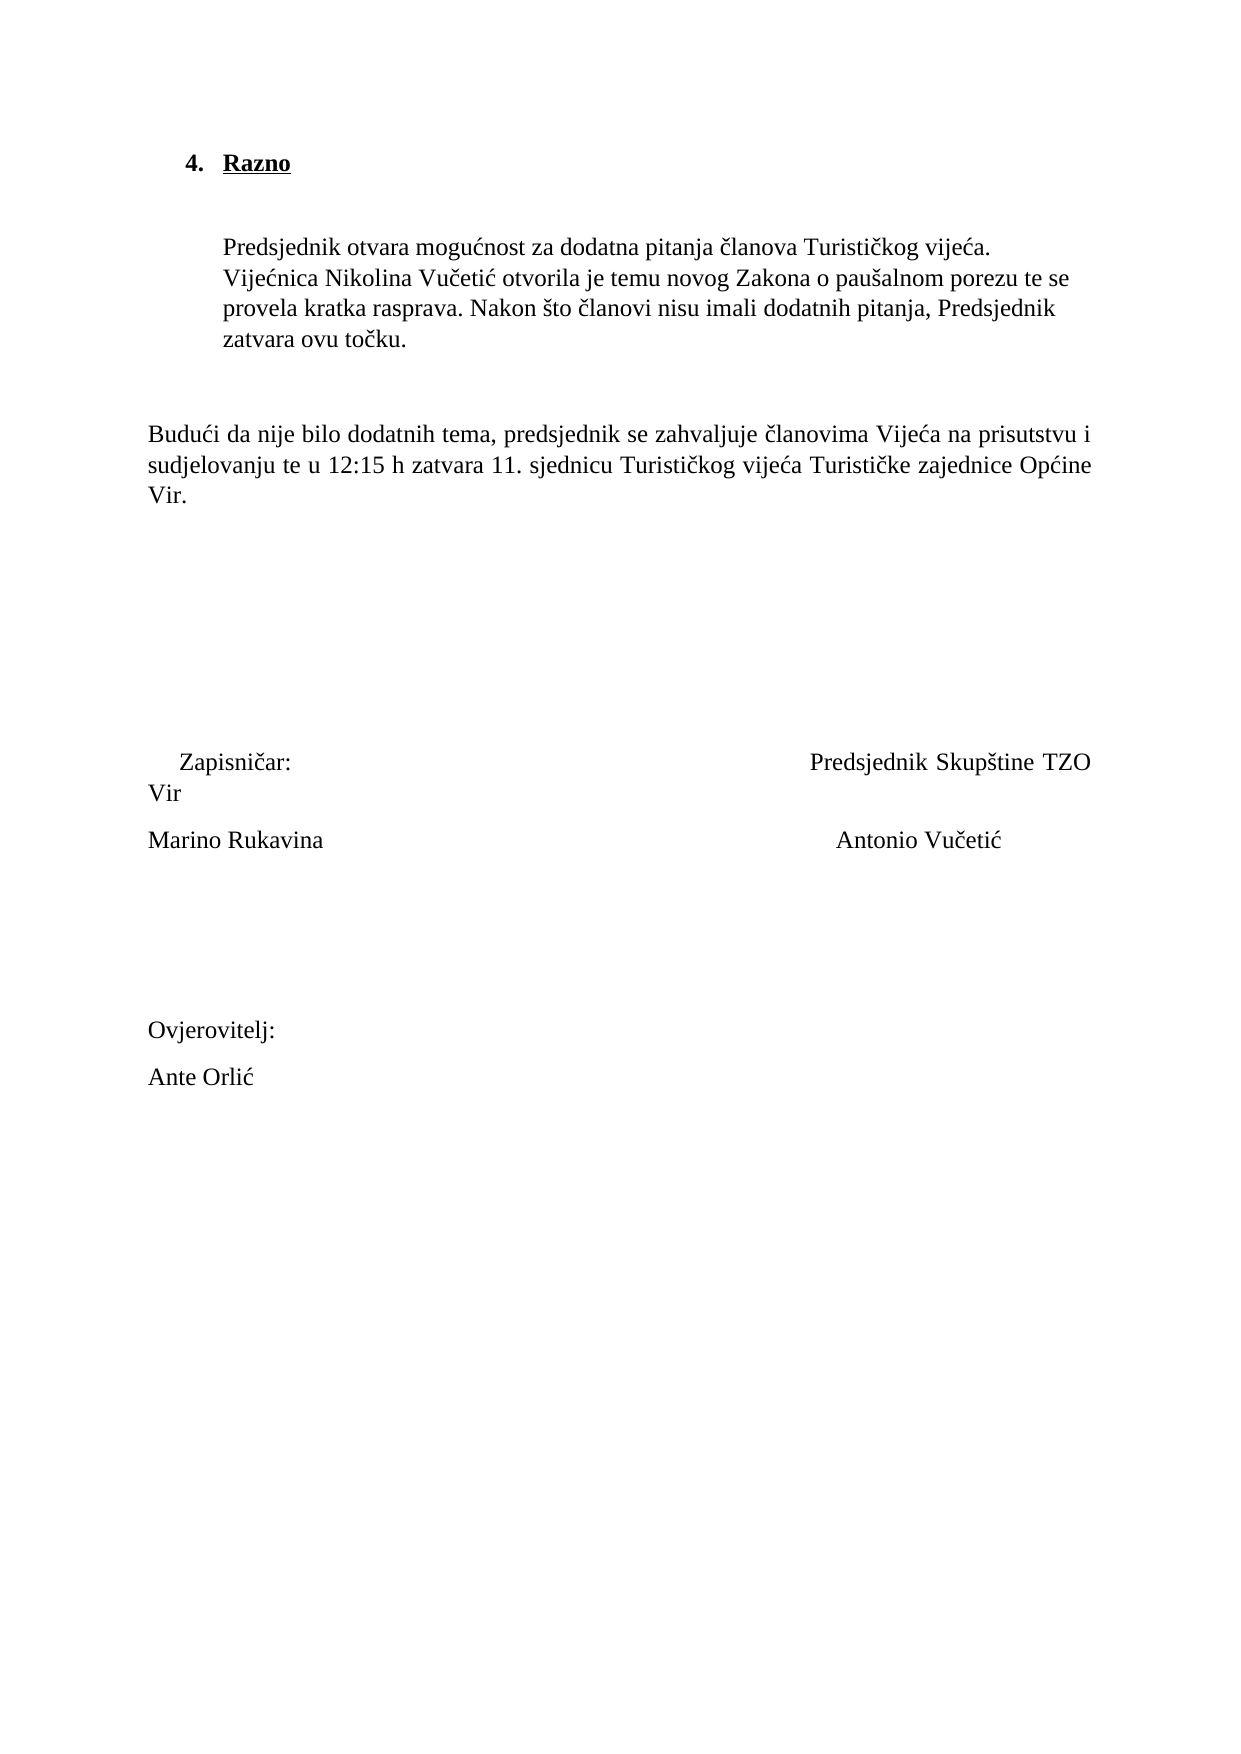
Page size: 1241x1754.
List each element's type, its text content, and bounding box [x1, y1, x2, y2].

text Marino Rukavina Antonio Vučetić [148, 825, 1093, 854]
text Ante Orlić [148, 1062, 1093, 1091]
text Budući da nije bilo dodatnih tema, predsjednik se zahvaljuje članovima Vijeća na prisutstvu i sudjelovanju te u 12:15 h zatvara 11. sjednicu Turističkog vijeća Turističke zajednice Općine Vir. [148, 419, 1093, 509]
list Razno [185, 148, 1093, 176]
text Zapisničar: Predsjednik Skupštine TZO Vir [148, 747, 1093, 806]
text Ovjerovitelj: [148, 1015, 1093, 1043]
text Predsjednik otvara mogućnost za dodatna pitanja članova Turističkog vijeća. Vijećnica Nikolina Vučetić otvorila je temu novog Zakona o paušalnom porezu te se provela kratka rasprava. Nakon što članovi nisu imali dodatnih pitanja, Predsjednik zatvara ovu točku. [223, 232, 1093, 353]
